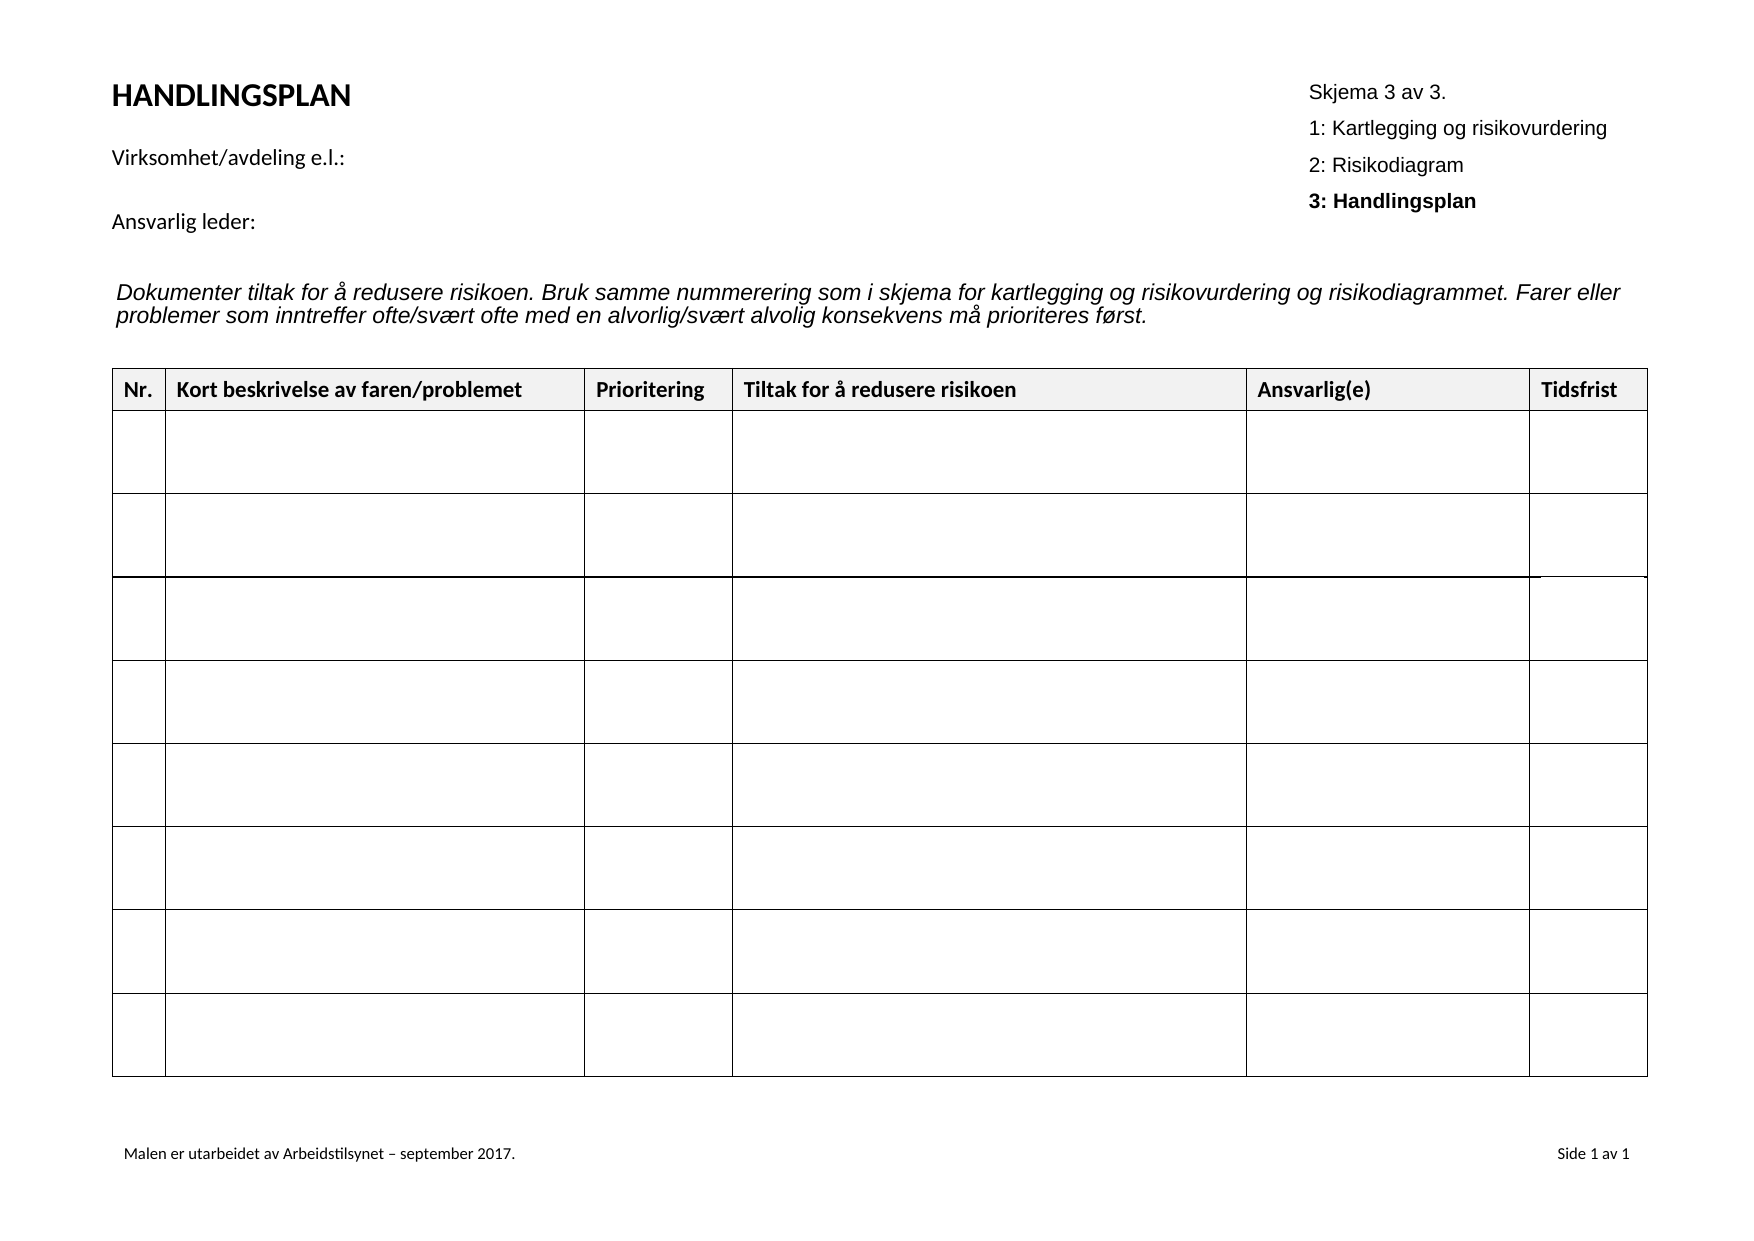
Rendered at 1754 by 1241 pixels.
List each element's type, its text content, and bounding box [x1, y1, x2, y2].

table_header Nr. [113, 369, 165, 410]
table_cell [1530, 910, 1647, 992]
table_cell [733, 910, 1246, 992]
table_header Tidsfrist [1530, 369, 1647, 410]
table_header [1294, 74, 1648, 271]
table_header Ansvarlig(e) [1247, 369, 1529, 410]
table_cell [1247, 411, 1529, 493]
table_cell [1530, 578, 1647, 659]
table_cell [1530, 661, 1647, 743]
table_cell [1247, 827, 1529, 909]
table_cell [1530, 744, 1647, 826]
table_cell [1247, 744, 1529, 826]
table_header Prioritering [585, 369, 732, 410]
table_cell [166, 910, 584, 992]
table_cell [1530, 827, 1647, 909]
table_cell [166, 827, 584, 909]
table_header HANDLINGSPLAN Virksomhet/avdeling e.l.: Ansvarlig leder: [100, 74, 1293, 271]
table_cell [113, 661, 165, 743]
table_cell [1247, 994, 1529, 1076]
table_cell [1247, 578, 1529, 659]
table_cell [1247, 910, 1529, 992]
table_cell [733, 411, 1246, 493]
table_cell [113, 744, 165, 826]
table_cell [585, 578, 732, 659]
table_cell [166, 661, 584, 743]
table_cell [1305, 146, 1637, 182]
table_header Tiltak for å redusere risikoen [733, 369, 1246, 410]
table_cell [166, 411, 584, 493]
table_cell [113, 910, 165, 992]
table_cell [1305, 110, 1637, 146]
table_cell [585, 827, 732, 909]
table_header [1305, 74, 1637, 110]
table_cell [733, 578, 1246, 659]
table_cell [1530, 494, 1647, 576]
table_cell [733, 744, 1246, 826]
table_cell [113, 827, 165, 909]
table_cell [733, 994, 1246, 1076]
table_cell [585, 910, 732, 992]
table_cell [733, 494, 1246, 576]
table_cell [113, 994, 165, 1076]
table_cell [166, 744, 584, 826]
table_cell [585, 661, 732, 743]
table_header Kort beskrivelse av faren/problemet [166, 369, 584, 410]
table_cell [113, 578, 165, 659]
table_cell [113, 494, 165, 576]
table_cell [1530, 411, 1647, 493]
table_cell [585, 744, 732, 826]
table_cell [585, 494, 732, 576]
table_cell [733, 661, 1246, 743]
table_cell [1618, 182, 1637, 218]
table_cell [166, 494, 584, 576]
table_cell [166, 578, 584, 659]
table_cell [585, 994, 732, 1076]
table_cell [1530, 994, 1647, 1076]
table_cell [733, 827, 1246, 909]
table_cell [166, 994, 584, 1076]
table_cell [585, 411, 732, 493]
table_cell [113, 411, 165, 493]
table_cell [1247, 661, 1529, 743]
table_cell [1247, 494, 1529, 576]
